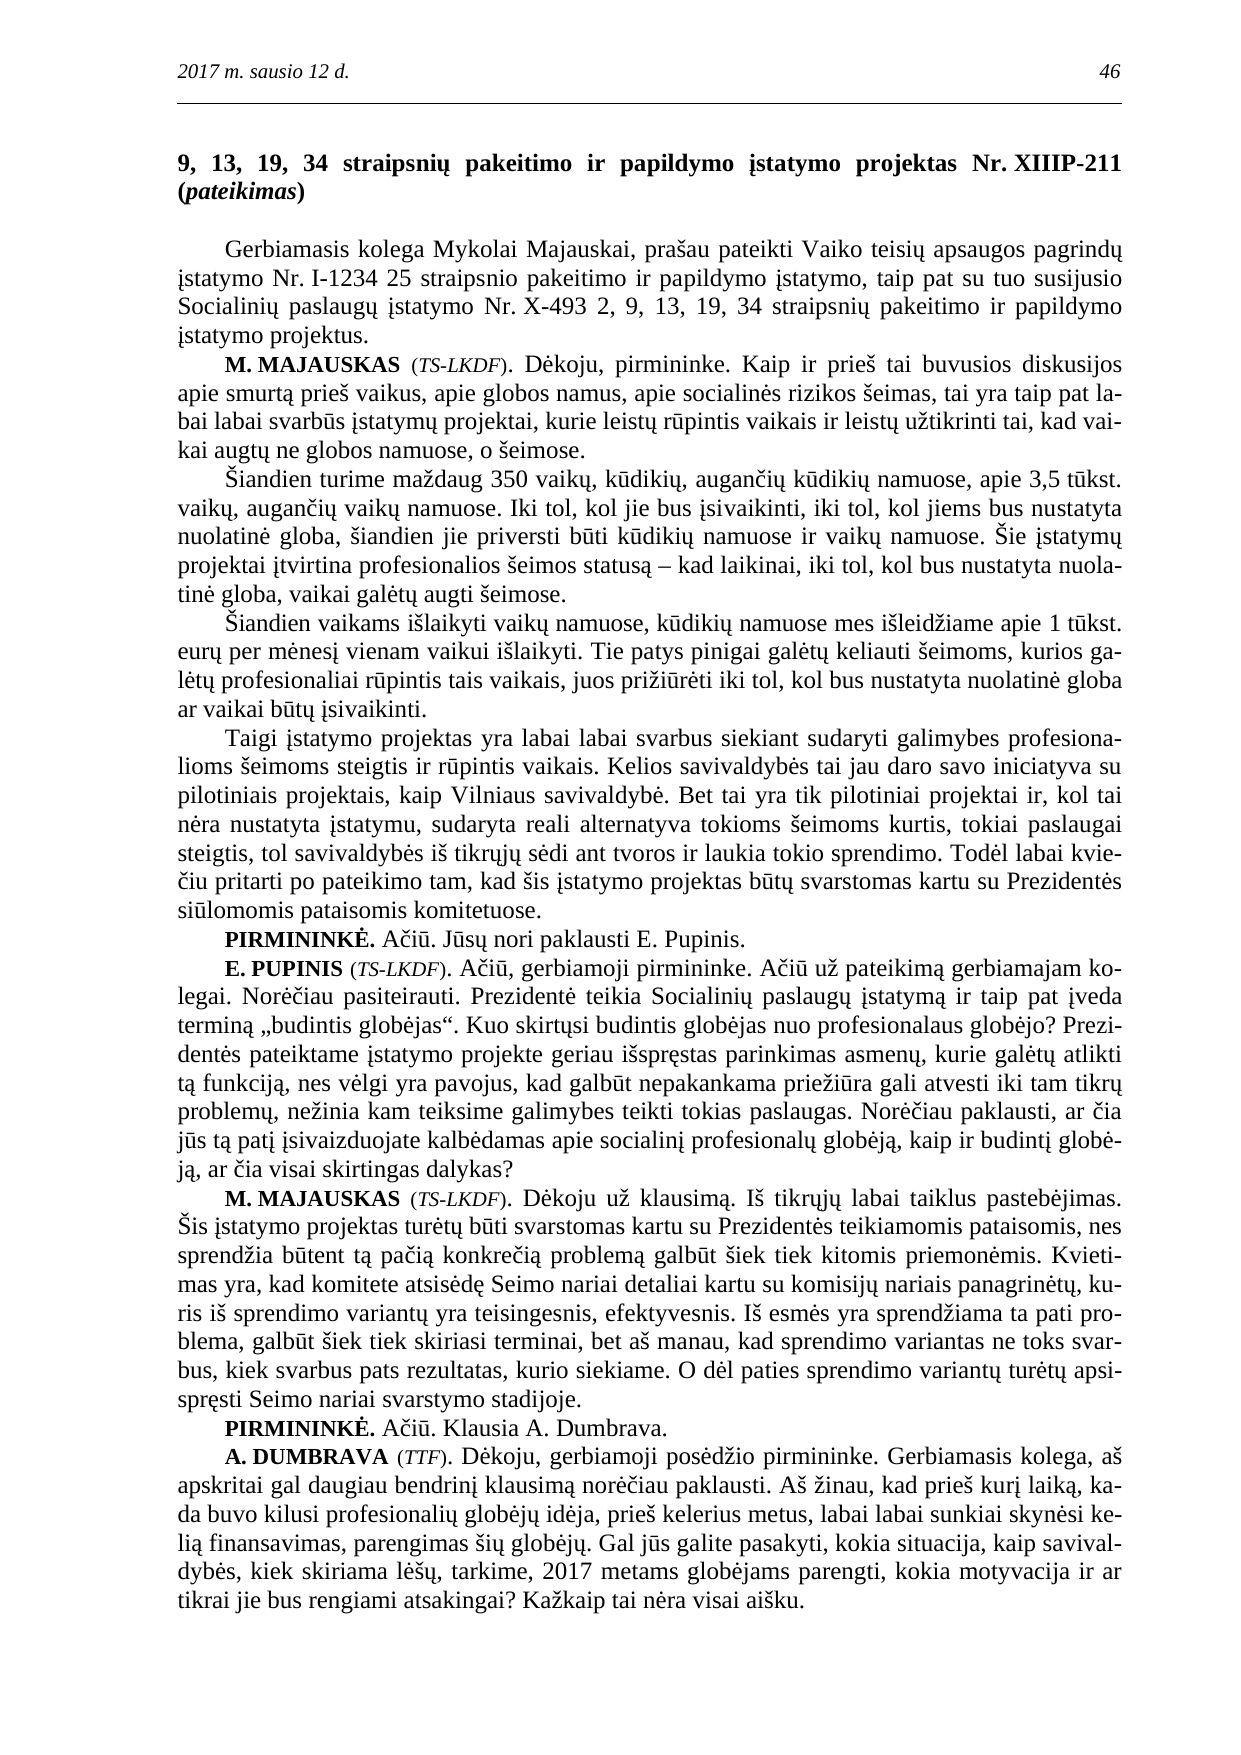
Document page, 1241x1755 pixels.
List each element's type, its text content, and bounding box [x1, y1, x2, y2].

text 9, 13, 19, 34 straips­nių pa­kei­ti­mo ir pa­pil­dy­mo įsta­ty­mo pro­jek­tas Nr. XIIIP-211 (pateiki­mas) [177, 148, 1122, 205]
text PIRMININKĖ. Ačiū. Jū­sų no­ri pa­klaus­ti E. Pu­pi­nis. [177, 924, 1122, 953]
text A. DUMBRAVA (TTF). Dė­ko­ju, ger­bia­mo­ji po­sė­džio pir­mi­nin­ke. Ger­bia­ma­sis ko­le­ga, aš ap­skri­tai gal dau­giau ben­dri­nį klau­si­mą no­rė­čiau pa­klaus­ti. Aš ži­nau, kad prieš ku­rį lai­ką, ka­da bu­vo ki­lu­si pro­fe­sio­na­lių glo­bė­jų idė­ja, prieš ke­le­rius me­tus, la­bai la­bai sun­kiai sky­nė­si ke­lią fi­nan­sa­vi­mas, pa­ren­gi­mas šių glo­bė­jų. Gal jūs ga­li­te pa­sa­ky­ti, ko­kia si­tu­a­ci­ja, kaip sa­vi­val­dy­bės, kiek ski­ria­ma lė­šų, tar­ki­me, 2017 me­tams glo­bė­jams pa­reng­ti, ko­kia mo­ty­va­ci­ja ir ar tik­rai jie bus ren­gia­mi at­sa­kin­gai? Kaž­kaip tai nė­ra vi­sai aiš­ku. [177, 1441, 1122, 1614]
text Šian­dien tu­ri­me maž­daug 350 vai­kų, kū­di­kių, au­gan­čių kū­di­kių na­muo­se, apie 3,5 tūkst. vai­kų, au­gan­čių vai­kų na­muo­se. Iki tol, kol jie bus įsi­vai­kin­ti, iki tol, kol jiems bus nu­sta­ty­ta nuo­la­ti­nė glo­ba, šian­dien jie pri­vers­ti bū­ti kū­di­kių na­muo­se ir vai­kų na­muo­se. Šie įsta­ty­mų pro­jek­tai įtvir­ti­na pro­fe­sio­na­lios šei­mos sta­tu­są – kad lai­ki­nai, iki tol, kol bus nu­sta­ty­ta nuo­la­ti­nė glo­ba, vai­kai ga­lė­tų aug­ti šei­mo­se. [177, 464, 1122, 608]
text M. MAJAUSKAS (TS-LKDF). Dė­ko­ju už klau­si­mą. Iš tik­rų­jų la­bai taik­lus pa­ste­bė­ji­mas. Šis įsta­ty­mo pro­jek­tas tu­rė­tų bū­ti svars­to­mas kar­tu su Pre­zi­den­tės tei­kia­mo­mis pa­tai­so­mis, nes spren­džia bū­tent tą pa­čią kon­kre­čią pro­ble­mą gal­būt šiek tiek ki­to­mis prie­mo­nė­mis. Kvie­ti­mas yra, kad ko­mi­te­te at­si­sė­dę Sei­mo na­riai de­ta­liai kar­tu su ko­mi­si­jų na­riais pa­nag­ri­nė­tų, ku­ris iš spren­di­mo va­rian­tų yra tei­sin­ges­nis, efek­ty­ves­nis. Iš es­mės yra spren­džia­ma ta pa­ti pro­ble­ma, gal­būt šiek tiek ski­ria­si ter­mi­nai, bet aš ma­nau, kad spren­di­mo va­rian­tas ne toks svar­bus, kiek svar­bus pats re­zul­ta­tas, ku­rio sie­kia­me. O dėl pa­ties spren­di­mo va­rian­tų tu­rė­tų ap­si­spręs­ti Sei­mo na­riai svars­ty­mo sta­di­jo­je. [177, 1183, 1122, 1413]
text E. PUPINIS (TS-LKDF). Ačiū, ger­bia­mo­ji pir­mi­nin­ke. Ačiū už pa­tei­ki­mą ger­bia­ma­jam ko­le­gai. No­rė­čiau pa­si­tei­rau­ti. Pre­zi­den­tė tei­kia So­cia­li­nių pa­slau­gų įsta­ty­mą ir taip pat įve­da ter­mi­ną „bu­din­tis glo­bė­jas“. Kuo skir­tų­si bu­din­tis glo­bė­jas nuo pro­fe­sio­na­laus glo­bė­jo? Pre­zi­den­tės pa­teik­ta­me įsta­ty­mo pro­jek­te ge­riau iš­spręs­tas pa­rin­ki­mas as­me­nų, ku­rie ga­lė­tų at­lik­ti tą funk­ci­ją, nes vėl­gi yra pa­vo­jus, kad gal­būt ne­pa­kan­ka­ma prie­žiū­ra ga­li at­ves­ti iki tam tik­rų pro­ble­mų, ne­ži­nia kam teik­si­me ga­li­my­bes teik­ti to­kias pa­slau­gas. No­rė­čiau pa­klaus­ti, ar čia jūs tą pa­tį įsi­vaiz­duo­ja­te kal­bė­da­mas apie so­cia­li­nį pro­fe­sio­na­lų glo­bė­ją, kaip ir bu­din­tį glo­bė­ją, ar čia vi­sai skir­tin­gas da­ly­kas? [177, 953, 1122, 1183]
text Ger­bia­ma­sis ko­le­ga My­ko­lai Ma­jaus­kai, pra­šau pa­teik­ti Vai­ko tei­sių ap­sau­gos pa­grin­dų įsta­ty­mo Nr. I-1234 25 straips­nio pa­kei­ti­mo ir pa­pil­dy­mo įsta­ty­mo, taip pat su tuo su­si­ju­sio So­cia­li­nių pa­slau­gų įsta­ty­mo Nr. X-493 2, 9, 13, 19, 34 straips­nių pa­kei­ti­mo ir pa­pil­dy­mo įsta­ty­mo pro­jek­tus. [177, 234, 1122, 349]
text Tai­gi įsta­ty­mo pro­jek­tas yra la­bai la­bai svar­bus sie­kiant su­da­ry­ti ga­li­my­bes pro­fe­sio­na­lioms šei­moms steig­tis ir rū­pin­tis vai­kais. Ke­lios sa­vi­val­dy­bės tai jau da­ro sa­vo ini­cia­ty­va su pilotiniais pro­jek­tais, kaip Vil­niaus sa­vi­val­dy­bė. Bet tai yra tik pilotiniai pro­jek­tai ir, kol tai nė­ra nu­sta­ty­ta įsta­ty­mu, su­da­ry­ta re­a­li al­ter­na­ty­va to­kioms šei­moms kur­tis, to­kiai pa­slau­gai steig­tis, tol sa­vi­val­dy­bės iš tik­rų­jų sė­di ant tvo­ros ir lau­kia to­kio spren­di­mo. To­dėl la­bai kvie­čiu pri­tar­ti po pa­tei­ki­mo tam, kad šis įsta­ty­mo pro­jek­tas bū­tų svars­to­mas kar­tu su Pre­zi­den­tės siū­lo­mo­mis pa­tai­so­mis ko­mi­te­tuo­se. [177, 723, 1122, 924]
text Šian­dien vai­kams iš­lai­ky­ti vai­kų na­muo­se, kū­di­kių na­muo­se mes iš­lei­džia­me apie 1 tūkst. eu­rų per mė­ne­sį vie­nam vai­kui iš­lai­ky­ti. Tie pa­tys pi­ni­gai ga­lė­tų ke­liau­ti šei­moms, ku­rios ga­lė­tų pro­fe­sio­na­liai rū­pin­tis tais vai­kais, juos pri­žiū­rė­ti iki tol, kol bus nu­sta­ty­ta nuo­la­ti­nė glo­ba ar vai­kai bū­tų įsi­vai­kin­ti. [177, 608, 1122, 723]
text M. MAJAUSKAS (TS-LKDF). Dė­ko­ju, pir­mi­nin­ke. Kaip ir prieš tai bu­vu­sios dis­ku­si­jos apie smur­tą prieš vai­kus, apie glo­bos na­mus, apie so­cia­li­nės ri­zi­kos šei­mas, tai yra taip pat la­bai la­bai svar­būs įsta­ty­mų pro­jek­tai, ku­rie leis­tų rū­pin­tis vai­kais ir leis­tų už­tik­rin­ti tai, kad vai­kai aug­tų ne glo­bos na­muo­se, o šei­mo­se. [177, 349, 1122, 464]
text PIRMININKĖ. Ačiū. Klau­sia A. Dumb­ra­va. [177, 1413, 1122, 1441]
